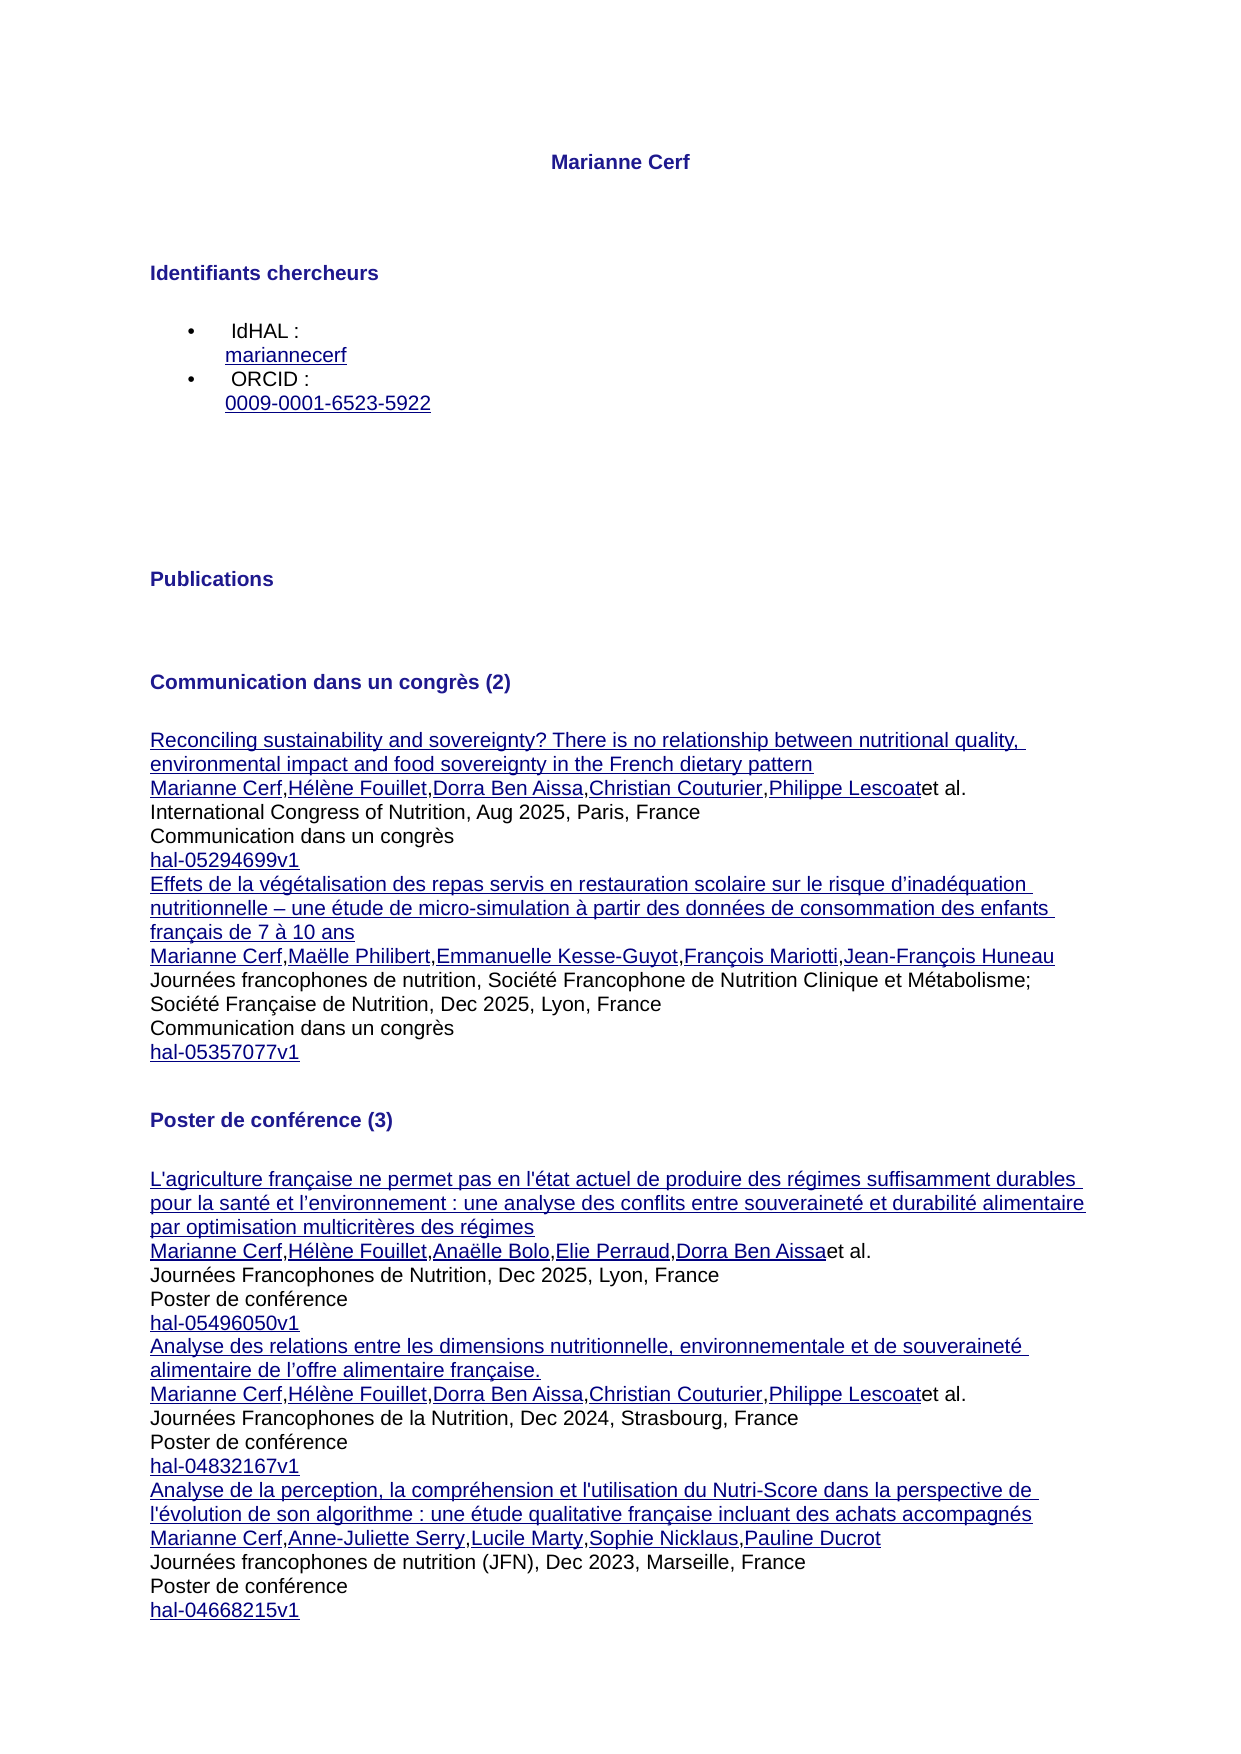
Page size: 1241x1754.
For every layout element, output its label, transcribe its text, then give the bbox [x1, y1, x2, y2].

table_header L'agriculture française ne permet pas en l'état actuel de produire des régimes suffisamment durables pour la santé et l’environnement : une analyse des conflits entre souveraineté et durabilité alimentaire par optimisation multicritères des régimes Marianne Cerf,Hélène Fouillet,Anaëlle Bolo,Elie Perraud,Dorra Ben Aissaet al. Journées Francophones de Nutrition, Dec 2025, Lyon, France Poster de conférence hal-05496050v1 [150, 1167, 1090, 1334]
subtitle Identifiants chercheurs [150, 260, 1090, 284]
list 0009-0001-6523-5922 [187, 391, 1090, 414]
table_cell Effets de la végétalisation des repas servis en restauration scolaire sur le risque d’inadéquation nutritionnelle – une étude de micro-simulation à partir des données de consommation des enfants français de 7 à 10 ans Marianne Cerf,Maëlle Philibert,Emmanuelle Kesse-Guyot,François Mariotti,Jean-François Huneau Journées francophones de nutrition, Société Francophone de Nutrition Clinique et Métabolisme; Société Française de Nutrition, Dec 2025, Lyon, France Communication dans un congrès hal-05357077v1 [150, 872, 1090, 1063]
subtitle Poster de conférence (3) [150, 1108, 1090, 1132]
subtitle Publications [150, 567, 1090, 591]
list IdHAL : [187, 319, 1090, 343]
subtitle Communication dans un congrès (2) [150, 670, 1090, 694]
list ORCID : [187, 367, 1090, 391]
table_header Reconciling sustainability and sovereignty? There is no relationship between nutritional quality, environmental impact and food sovereignty in the French dietary pattern Marianne Cerf,Hélène Fouillet,Dorra Ben Aissa,Christian Couturier,Philippe Lescoatet al. International Congress of Nutrition, Aug 2025, Paris, France Communication dans un congrès hal-05294699v1 [150, 728, 1090, 872]
list mariannecerf [187, 343, 1090, 367]
subtitle Marianne Cerf [150, 150, 1090, 174]
table_cell Analyse des relations entre les dimensions nutritionnelle, environnementale et de souveraineté alimentaire de l’offre alimentaire française. Marianne Cerf,Hélène Fouillet,Dorra Ben Aissa,Christian Couturier,Philippe Lescoatet al. Journées Francophones de la Nutrition, Dec 2024, Strasbourg, France Poster de conférence hal-04832167v1 [150, 1334, 1090, 1478]
table_cell Analyse de la perception, la compréhension et l'utilisation du Nutri-Score dans la perspective de l'évolution de son algorithme : une étude qualitative française incluant des achats accompagnés Marianne Cerf,Anne-Juliette Serry,Lucile Marty,Sophie Nicklaus,Pauline Ducrot Journées francophones de nutrition (JFN), Dec 2023, Marseille, France Poster de conférence hal-04668215v1 [150, 1478, 1090, 1622]
